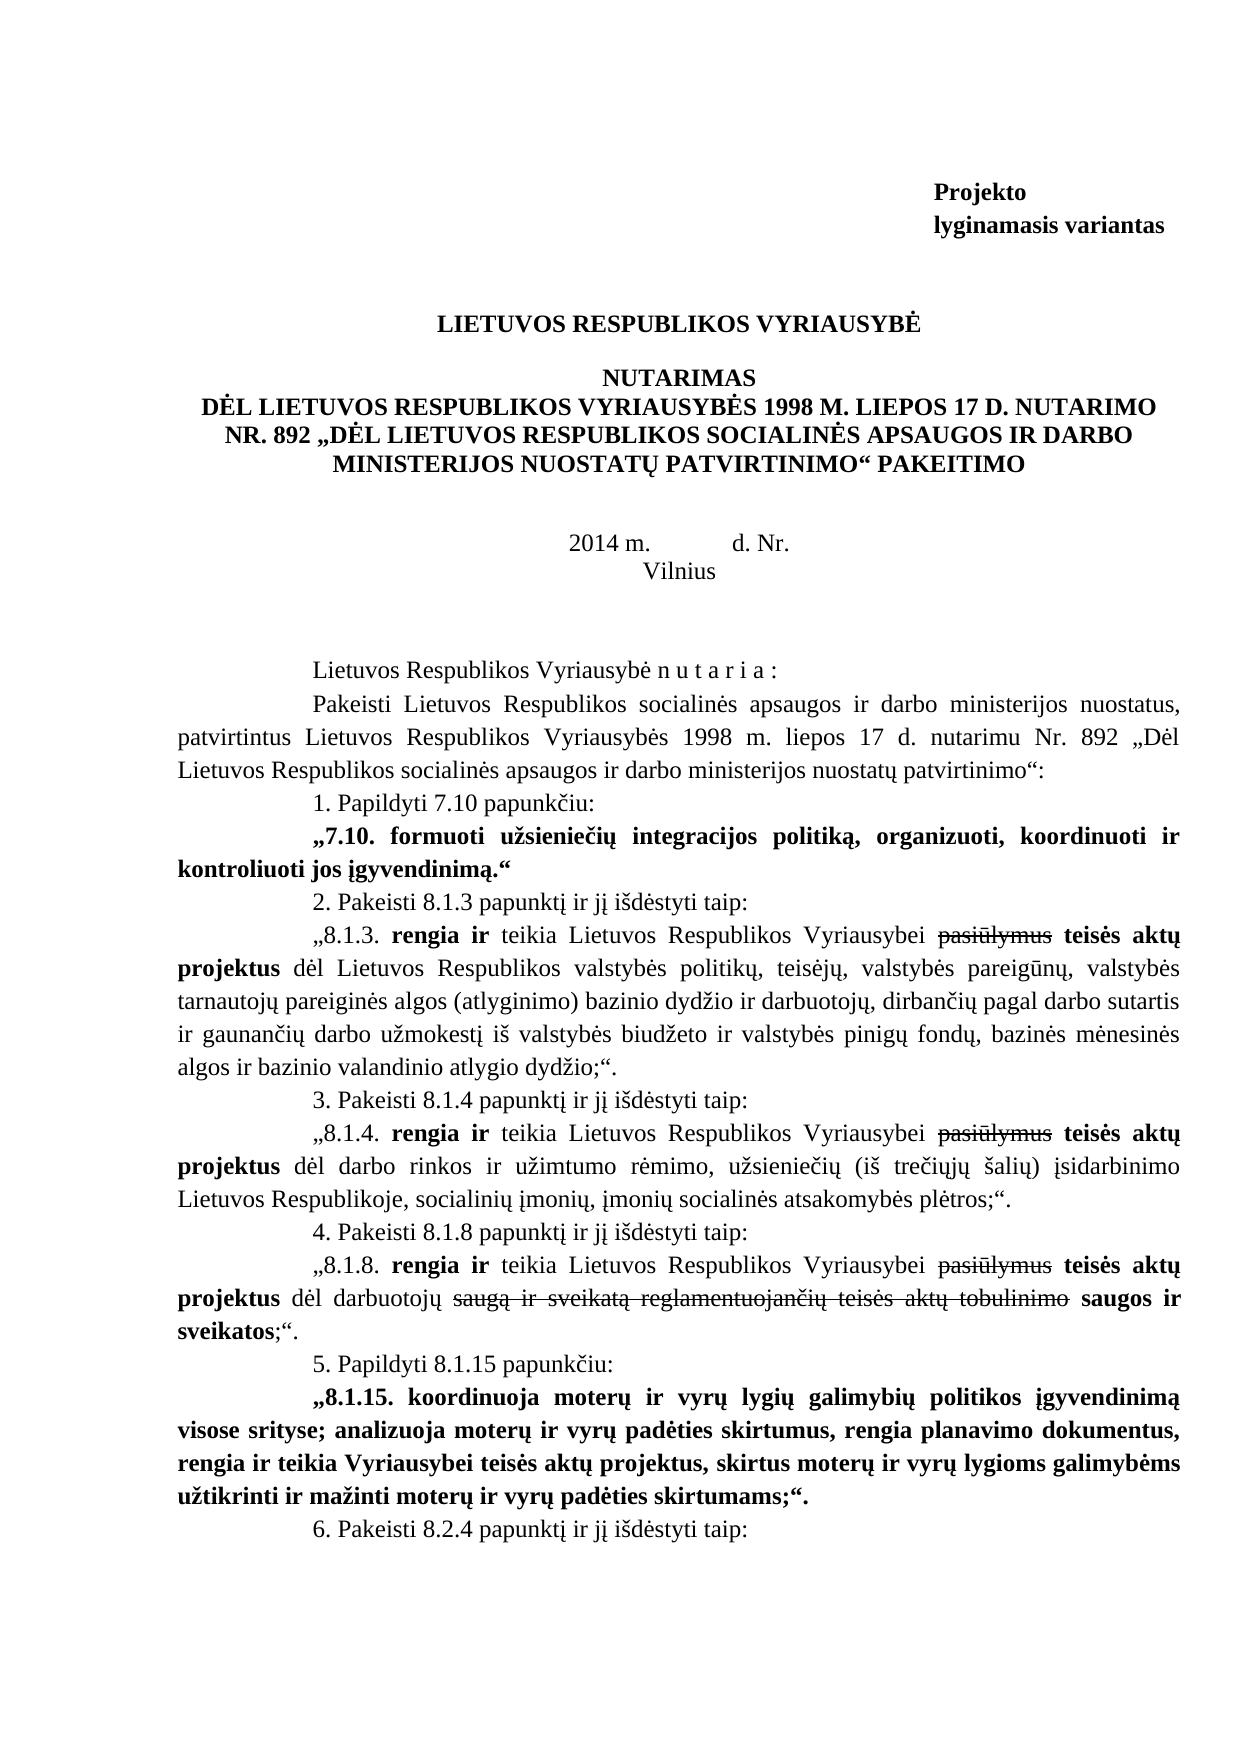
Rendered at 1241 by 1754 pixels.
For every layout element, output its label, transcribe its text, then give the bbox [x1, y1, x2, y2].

text DĖL LIETUVOS RESPUBLIKOS VYRIAUSYBĖS 1998 M. LIEPOS 17 D. NUTARIMO NR. 892 „DĖL LIETUVOS RESPUBLIKOS SOCIALINĖS APSAUGOS IR DARBO MINISTERIJOS NUOSTATŲ PATVIRTINIMO“ PAKEITIMO [177, 392, 1181, 478]
text „7.10. formuoti užsieniečių integracijos politiką, organizuoti, koordinuoti ir kontroliuoti jos įgyvendinimą.“ [177, 821, 1181, 882]
text „8.1.8. rengia ir teikia Lietuvos Respublikos Vyriausybei pasiūlymus teisės aktų projektus dėl darbuotojų saugą ir sveikatą reglamentuojančių teisės aktų tobulinimo saugos ir sveikatos;“. [177, 1250, 1181, 1345]
text „8.1.4. rengia ir teikia Lietuvos Respublikos Vyriausybei pasiūlymus teisės aktų projektus dėl darbo rinkos ir užimtumo rėmimo, užsieniečių (iš trečiųjų šalių) įsidarbinimo Lietuvos Respublikoje, socialinių įmonių, įmonių socialinės atsakomybės plėtros;“. [177, 1118, 1181, 1213]
text Pakeisti Lietuvos Respublikos socialinės apsaugos ir darbo ministerijos nuostatus, patvirtintus Lietuvos Respublikos Vyriausybės 1998 m. liepos 17 d. nutarimu Nr. 892 „Dėl Lietuvos Respublikos socialinės apsaugos ir darbo ministerijos nuostatų patvirtinimo“: [177, 689, 1181, 783]
text LIETUVOS RESPUBLIKOS VYRIAUSYBĖ [177, 309, 1181, 338]
text Projekto [852, 177, 1181, 206]
text 1. Papildyti 7.10 papunkčiu: [177, 788, 1181, 816]
text NUTARIMAS [177, 363, 1181, 392]
text 2014 m. d. Nr. [177, 528, 1181, 556]
text „8.1.3. rengia ir teikia Lietuvos Respublikos Vyriausybei pasiūlymus teisės aktų projektus dėl Lietuvos Respublikos valstybės politikų, teisėjų, valstybės pareigūnų, valstybės tarnautojų pareiginės algos (atlyginimo) bazinio dydžio ir darbuotojų, dirbančių pagal darbo sutartis ir gaunančių darbo užmokestį iš valstybės biudžeto ir valstybės pinigų fondų, bazinės mėnesinės algos ir bazinio valandinio atlygio dydžio;“. [177, 920, 1181, 1081]
text lyginamasis variantas [852, 210, 1181, 239]
text 5. Papildyti 8.1.15 papunkčiu: [177, 1349, 1181, 1378]
text Lietuvos Respublikos Vyriausybė nutaria: [177, 656, 1181, 684]
text „8.1.15. koordinuoja moterų ir vyrų lygių galimybių politikos įgyvendinimą visose srityse; analizuoja moterų ir vyrų padėties skirtumus, rengia planavimo dokumentus, rengia ir teikia Vyriausybei teisės aktų projektus, skirtus moterų ir vyrų lygioms galimybėms užtikrinti ir mažinti moterų ir vyrų padėties skirtumams;“. [177, 1382, 1181, 1510]
text Vilnius [177, 556, 1181, 585]
text 2. Pakeisti 8.1.3 papunktį ir jį išdėstyti taip: [177, 887, 1181, 916]
text 4. Pakeisti 8.1.8 papunktį ir jį išdėstyti taip: [177, 1217, 1181, 1246]
text 3. Pakeisti 8.1.4 papunktį ir jį išdėstyti taip: [177, 1085, 1181, 1114]
text 6. Pakeisti 8.2.4 papunktį ir jį išdėstyti taip: [177, 1514, 1181, 1543]
